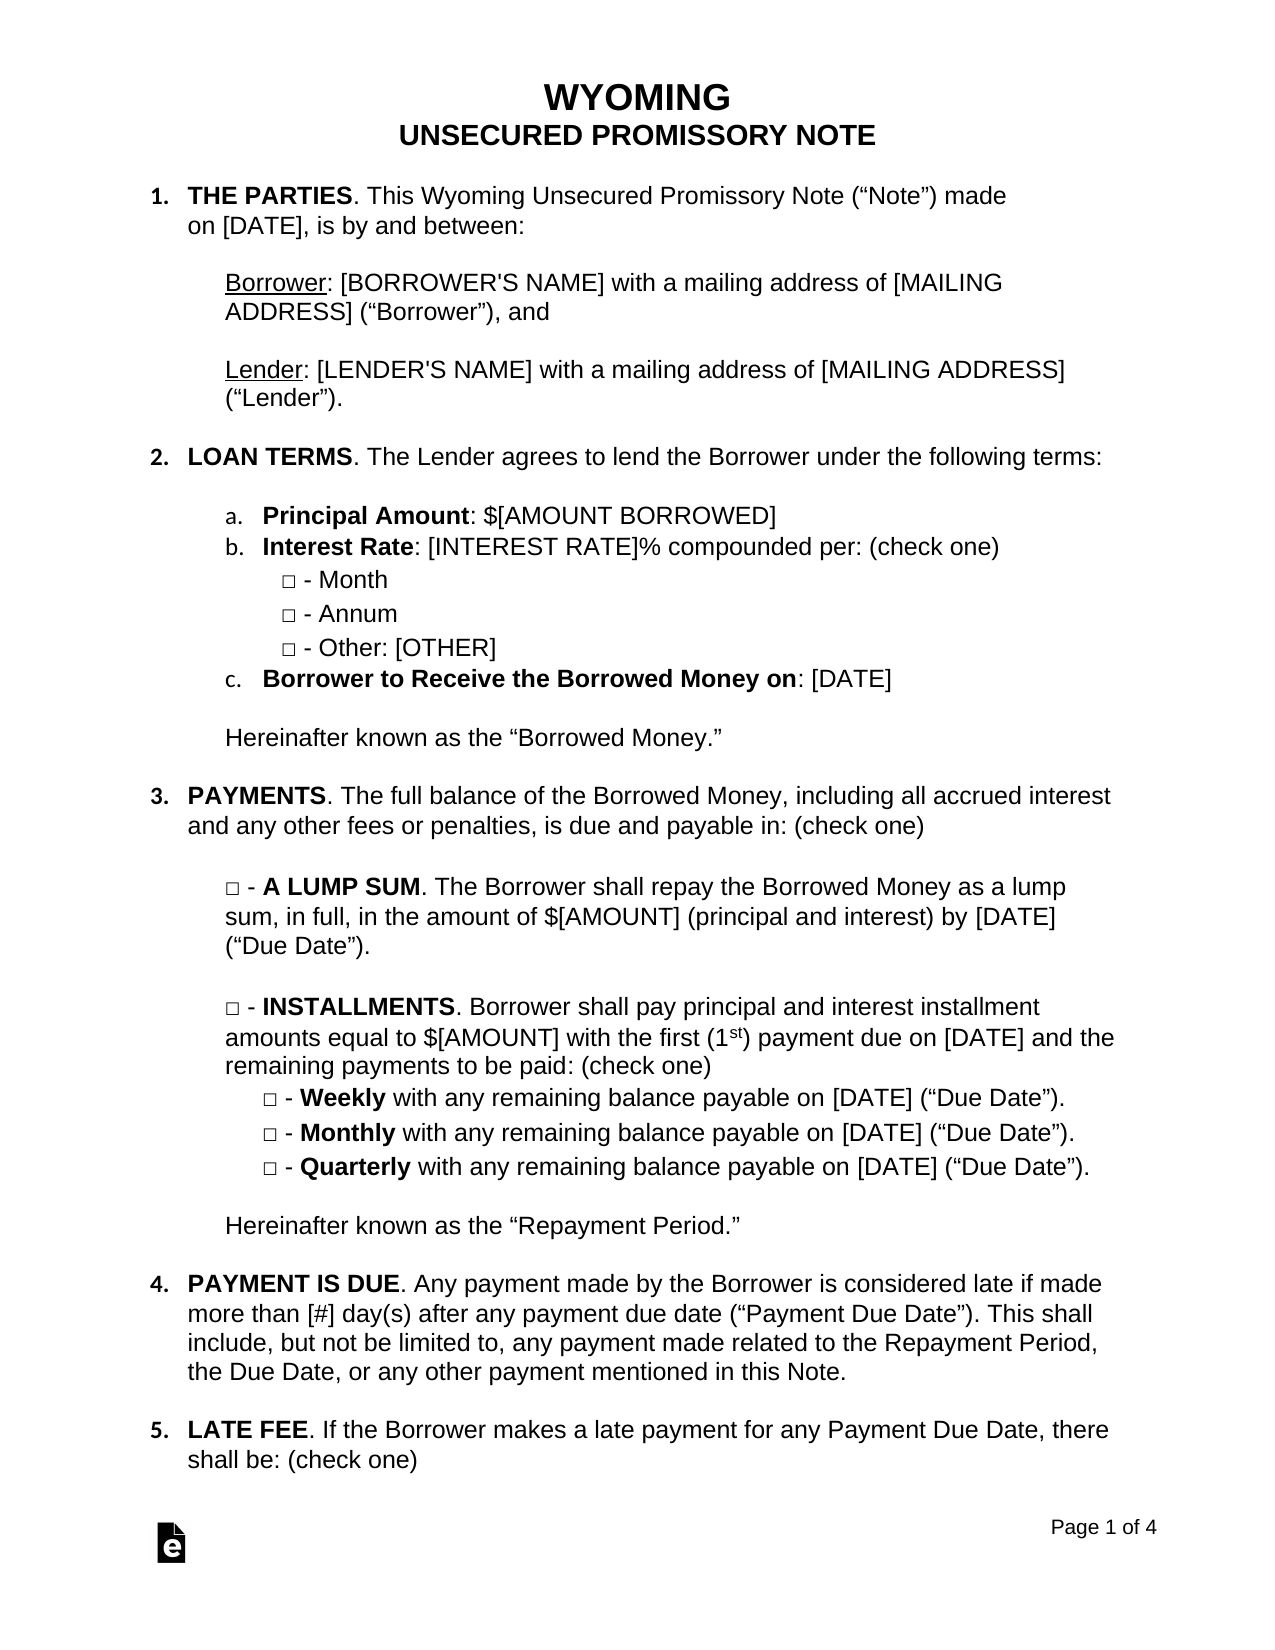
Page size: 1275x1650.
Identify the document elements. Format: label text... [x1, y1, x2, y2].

text ☐ - Month [281, 561, 1125, 595]
text Hereinafter known as the “Repayment Period.” [225, 1211, 1125, 1240]
text Hereinafter known as the “Borrowed Money.” [225, 723, 1125, 751]
list LOAN TERMS. The Lender agrees to lend the Borrower under the following terms: [150, 441, 1125, 471]
text Borrower: [BORROWER'S NAME] with a mailing address of [MAILING ADDRESS] (“Borrower”), and [225, 268, 1125, 326]
list THE PARTIES. This Wyoming Unsecured Promissory Note (“Note”) made on [DATE], is by and between: [150, 180, 1125, 240]
text Lender: [LENDER'S NAME] with a mailing address of [MAILING ADDRESS] (“Lender”). [225, 355, 1125, 412]
list LATE FEE. If the Borrower makes a late payment for any Payment Due Date, there shall be: (check one) [150, 1414, 1125, 1473]
text ☐ - Monthly with any remaining balance payable on [DATE] (“Due Date”). [225, 1114, 1125, 1148]
list Principal Amount: $[AMOUNT BORROWED] [225, 500, 1125, 531]
text ☐ - Other: [OTHER] [281, 629, 1125, 663]
text ☐ - Quarterly with any remaining balance payable on [DATE] (“Due Date”). [225, 1148, 1125, 1182]
text ☐ - INSTALLMENTS. Borrower shall pay principal and interest installment amounts equal to $[AMOUNT] with the first (1st) payment due on [DATE] and the remaining payments to be paid: (check one) [225, 988, 1125, 1080]
text ☐ - Annum [281, 595, 1125, 629]
subtitle WYOMING [150, 75, 1125, 118]
list PAYMENT IS DUE. Any payment made by the Borrower is considered late if made more than [#] day(s) after any payment due date (“Payment Due Date”). This shall include, but not be limited to, any payment made related to the Repayment Period, the Due Date, or any other payment mentioned in this Note. [150, 1268, 1125, 1385]
list PAYMENTS. The full balance of the Borrowed Money, including all accrued interest and any other fees or penalties, is due and payable in: (check one) [150, 780, 1125, 839]
list Borrower to Receive the Borrowed Money on: [DATE] [225, 663, 1125, 694]
text ☐ - A LUMP SUM. The Borrower shall repay the Borrowed Money as a lump sum, in full, in the amount of $[AMOUNT] (principal and interest) by [DATE] (“Due Date”). [225, 868, 1125, 960]
subtitle UNSECURED PROMISSORY NOTE [150, 118, 1125, 152]
text ☐ - Weekly with any remaining balance payable on [DATE] (“Due Date”). [225, 1080, 1125, 1114]
list Interest Rate: [INTEREST RATE]% compounded per: (check one) [225, 531, 1125, 561]
